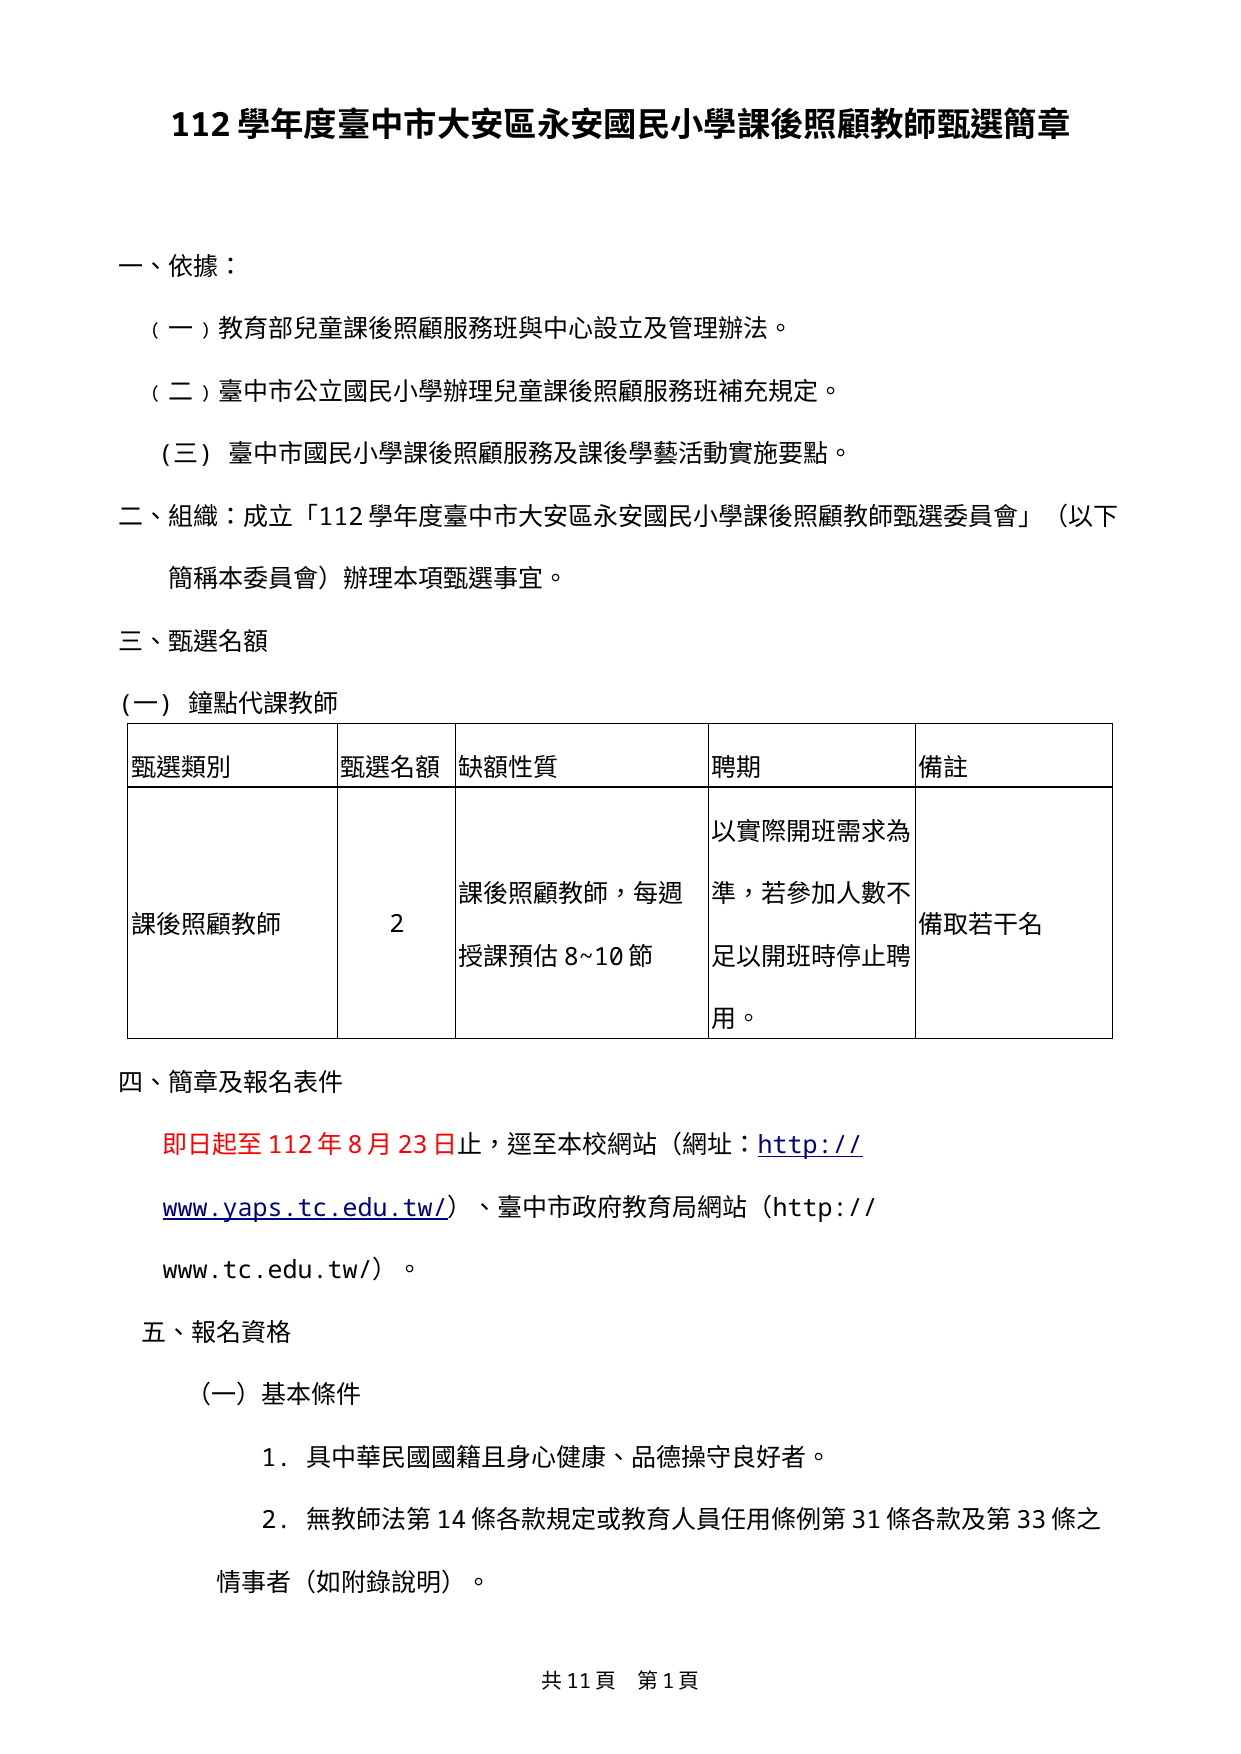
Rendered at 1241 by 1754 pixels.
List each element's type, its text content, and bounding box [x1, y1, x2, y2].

text ﹙二﹚臺中市公立國民小學辦理兒童課後照顧服務班補充規定。 [143, 348, 1122, 410]
text （一）基本條件 [141, 1351, 1122, 1413]
text 五、報名資格 [141, 1288, 1122, 1351]
text 三、甄選名額 [118, 598, 1122, 660]
table_header 聘期 [709, 724, 915, 786]
text 1. 具中華民國國籍且身心健康、品德操守良好者。 [141, 1413, 1122, 1476]
table_cell 2 [338, 788, 455, 1037]
text (三) 臺中市國民小學課後照顧服務及課後學藝活動實施要點。 [143, 410, 1122, 473]
text 一、依據： [118, 223, 1122, 285]
table_header 缺額性質 [456, 724, 708, 786]
table_cell 以實際開班需求為準，若參加人數不足以開班時停止聘用。 [709, 788, 915, 1037]
text ﹙一﹚教育部兒童課後照顧服務班與中心設立及管理辦法。 [143, 285, 1122, 348]
text 二、組織：成立「112學年度臺中市大安區永安國民小學課後照顧教師甄選委員會」（以下簡稱本委員會）辦理本項甄選事宜。 [118, 473, 1122, 598]
table_header 甄選名額 [338, 724, 455, 786]
text (一) 鐘點代課教師 [118, 660, 1122, 723]
text 即日起至112年8月23日止，逕至本校網站（網址：http://www.yaps.tc.edu.tw/）、臺中市政府教育局網站（http://www.tc.edu.tw/）。 [162, 1101, 1122, 1288]
table_header 備註 [916, 724, 1112, 786]
table_cell 課後照顧教師 [128, 788, 337, 1037]
text 112學年度臺中市大安區永安國民小學課後照顧教師甄選簡章 [118, 81, 1122, 143]
table_cell 課後照顧教師，每週授課預估8~10節 [456, 788, 708, 1037]
table_header 甄選類別 [128, 724, 337, 786]
text 四、簡章及報名表件 [118, 1038, 1122, 1101]
table_cell 備取若干名 [916, 788, 1112, 1037]
text 2. 無教師法第14條各款規定或教育人員任用條例第31條各款及第33條之情事者（如附錄說明）。 [141, 1476, 1122, 1601]
